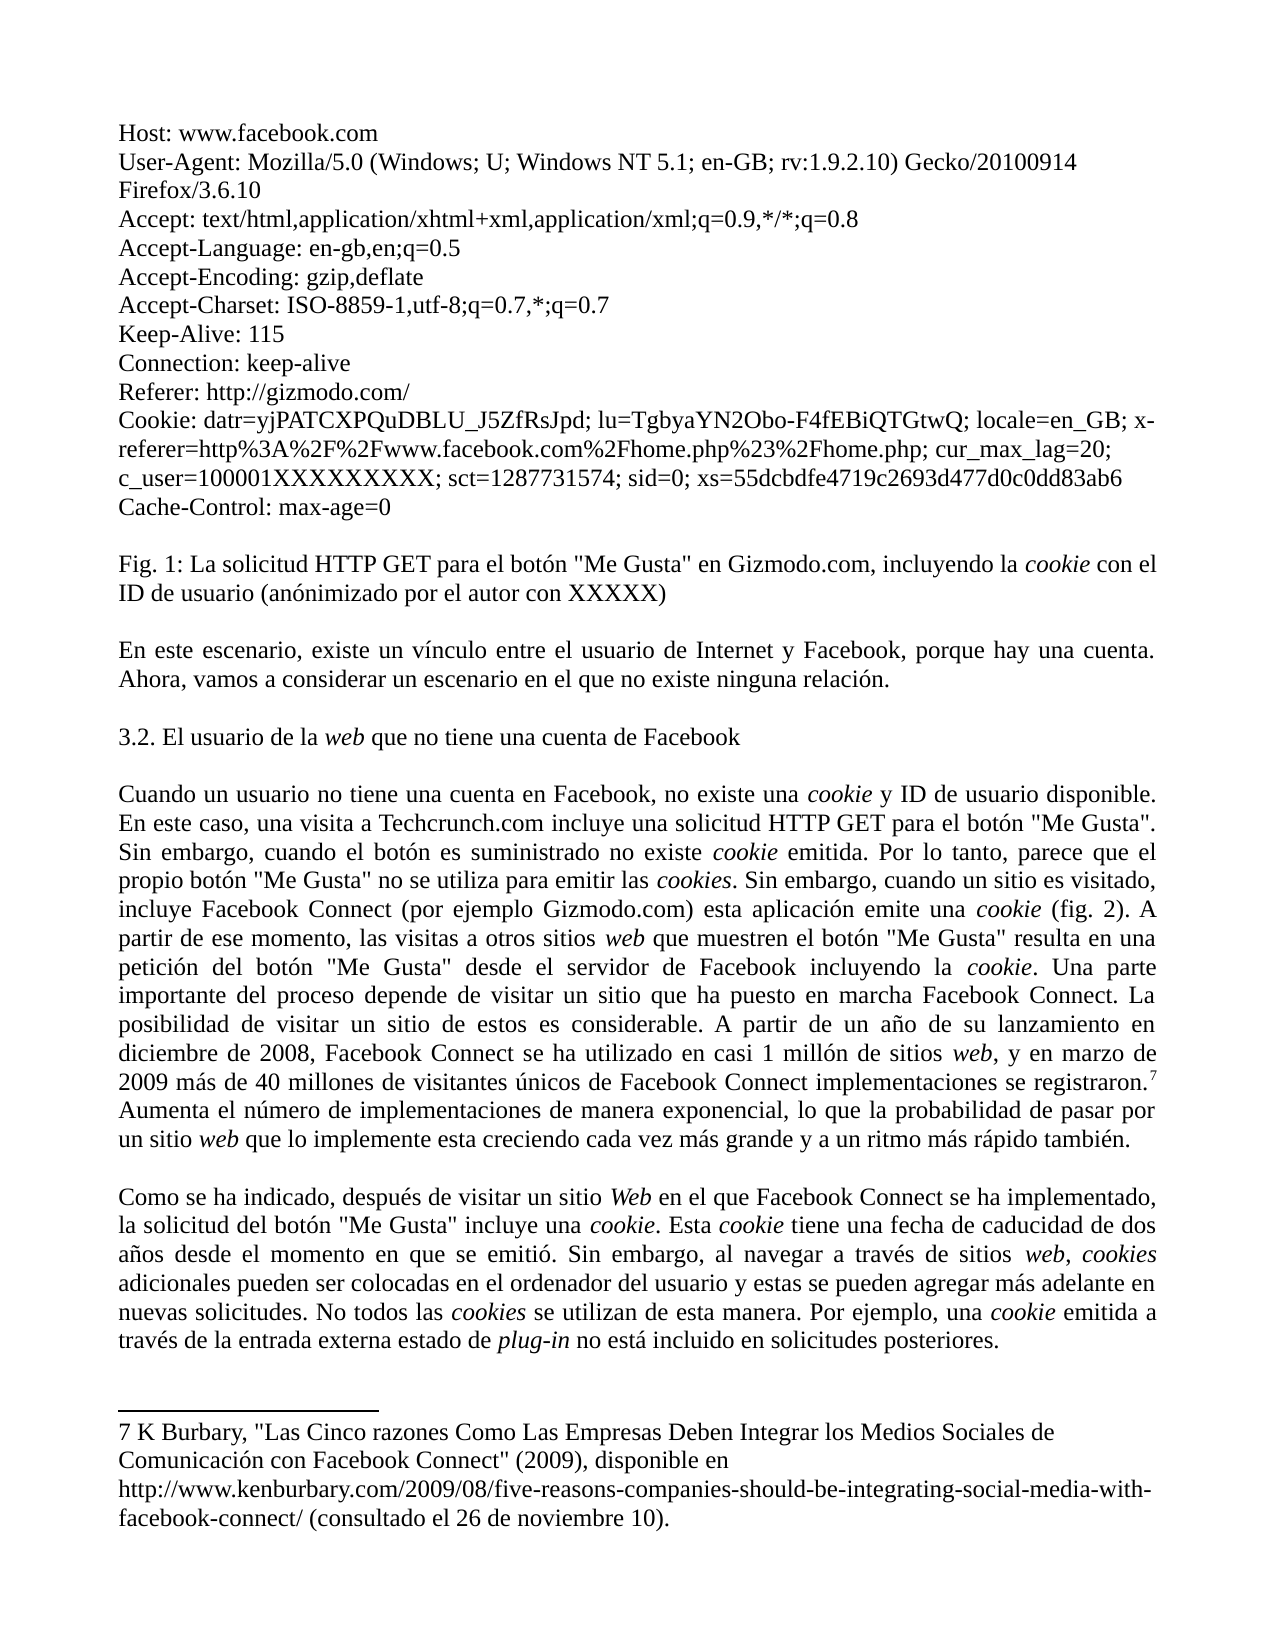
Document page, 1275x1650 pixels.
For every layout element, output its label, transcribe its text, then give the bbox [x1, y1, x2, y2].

text En este escenario, existe un vínculo entre el usuario de Internet y Facebook, porque hay una cuenta. Ahora, vamos a considerar un escenario en el que no existe ninguna relación. [118, 636, 1157, 693]
text User-Agent: Mozilla/5.0 (Windows; U; Windows NT 5.1; en-GB; rv:1.9.2.10) Gecko/20100914 Firefox/3.6.10 [118, 147, 1157, 204]
text Accept: text/html,application/xhtml+xml,application/xml;q=0.9,*/*;q=0.8 [118, 204, 1157, 233]
text Accept-Charset: ISO-8859-1,utf-8;q=0.7,*;q=0.7 [118, 291, 1157, 319]
text K Burbary, "Las Cinco razones Como Las Empresas Deben Integrar los Medios Sociales de Comunicación con Facebook Connect" (2009), disponible en http://www.kenburbary.com/2009/08/five-reasons-companies-should-be-integrating-social-media-with-facebook-connect/ (consultado el 26 de noviembre 10). [118, 1417, 1157, 1532]
text Cache-Control: max-age=0 [118, 492, 1157, 521]
text Cuando un usuario no tiene una cuenta en Facebook, no existe una cookie y ID de usuario disponible. En este caso, una visita a Techcrunch.com incluye una solicitud HTTP GET para el botón "Me Gusta". Sin embargo, cuando el botón es suministrado no existe cookie emitida. Por lo tanto, parece que el propio botón "Me Gusta" no se utiliza para emitir las cookies. Sin embargo, cuando un sitio es visitado, incluye Facebook Connect (por ejemplo Gizmodo.com) esta aplicación emite una cookie (fig. 2). A partir de ese momento, las visitas a otros sitios web que muestren el botón "Me Gusta" resulta en una petición del botón "Me Gusta" desde el servidor de Facebook incluyendo la cookie. Una parte importante del proceso depende de visitar un sitio que ha puesto en marcha Facebook Connect. La posibilidad de visitar un sitio de estos es considerable. A partir de un año de su lanzamiento en diciembre de 2008, Facebook Connect se ha utilizado en casi 1 millón de sitios web, y en marzo de 2009 más de 40 millones de visitantes únicos de Facebook Connect implementaciones se registraron. Aumenta el número de implementaciones de manera exponencial, lo que la probabilidad de pasar por un sitio web que lo implemente esta creciendo cada vez más grande y a un ritmo más rápido también. [118, 779, 1157, 1153]
text Keep-Alive: 115 [118, 319, 1157, 348]
text Como se ha indicado, después de visitar un sitio Web en el que Facebook Connect se ha implementado, la solicitud del botón "Me Gusta" incluye una cookie. Esta cookie tiene una fecha de caducidad de dos años desde el momento en que se emitió. Sin embargo, al navegar a través de sitios web, cookies adicionales pueden ser colocadas en el ordenador del usuario y estas se pueden agregar más adelante en nuevas solicitudes. No todos las cookies se utilizan de esta manera. Por ejemplo, una cookie emitida a través de la entrada externa estado de plug-in no está incluido en solicitudes posteriores. [118, 1182, 1157, 1354]
text Cookie: datr=yjPATCXPQuDBLU_J5ZfRsJpd; lu=TgbyaYN2Obo-F4fEBiQTGtwQ; locale=en_GB; x-referer=http%3A%2F%2Fwww.facebook.com%2Fhome.php%23%2Fhome.php; cur_max_lag=20; c_user=100001XXXXXXXXX; sct=1287731574; sid=0; xs=55dcbdfe4719c2693d477d0c0dd83ab6 [118, 406, 1157, 492]
text Host: www.facebook.com [118, 118, 1157, 147]
text Fig. 1: La solicitud HTTP GET para el botón "Me Gusta" en Gizmodo.com, incluyendo la cookie con el ID de usuario (anónimizado por el autor con XXXXX) [118, 549, 1157, 607]
text Accept-Language: en-gb,en;q=0.5 [118, 233, 1157, 262]
text 3.2. El usuario de la web que no tiene una cuenta de Facebook [118, 722, 1157, 751]
text Referer: http://gizmodo.com/ [118, 377, 1157, 406]
text Accept-Encoding: gzip,deflate [118, 262, 1157, 291]
text Connection: keep-alive [118, 348, 1157, 377]
